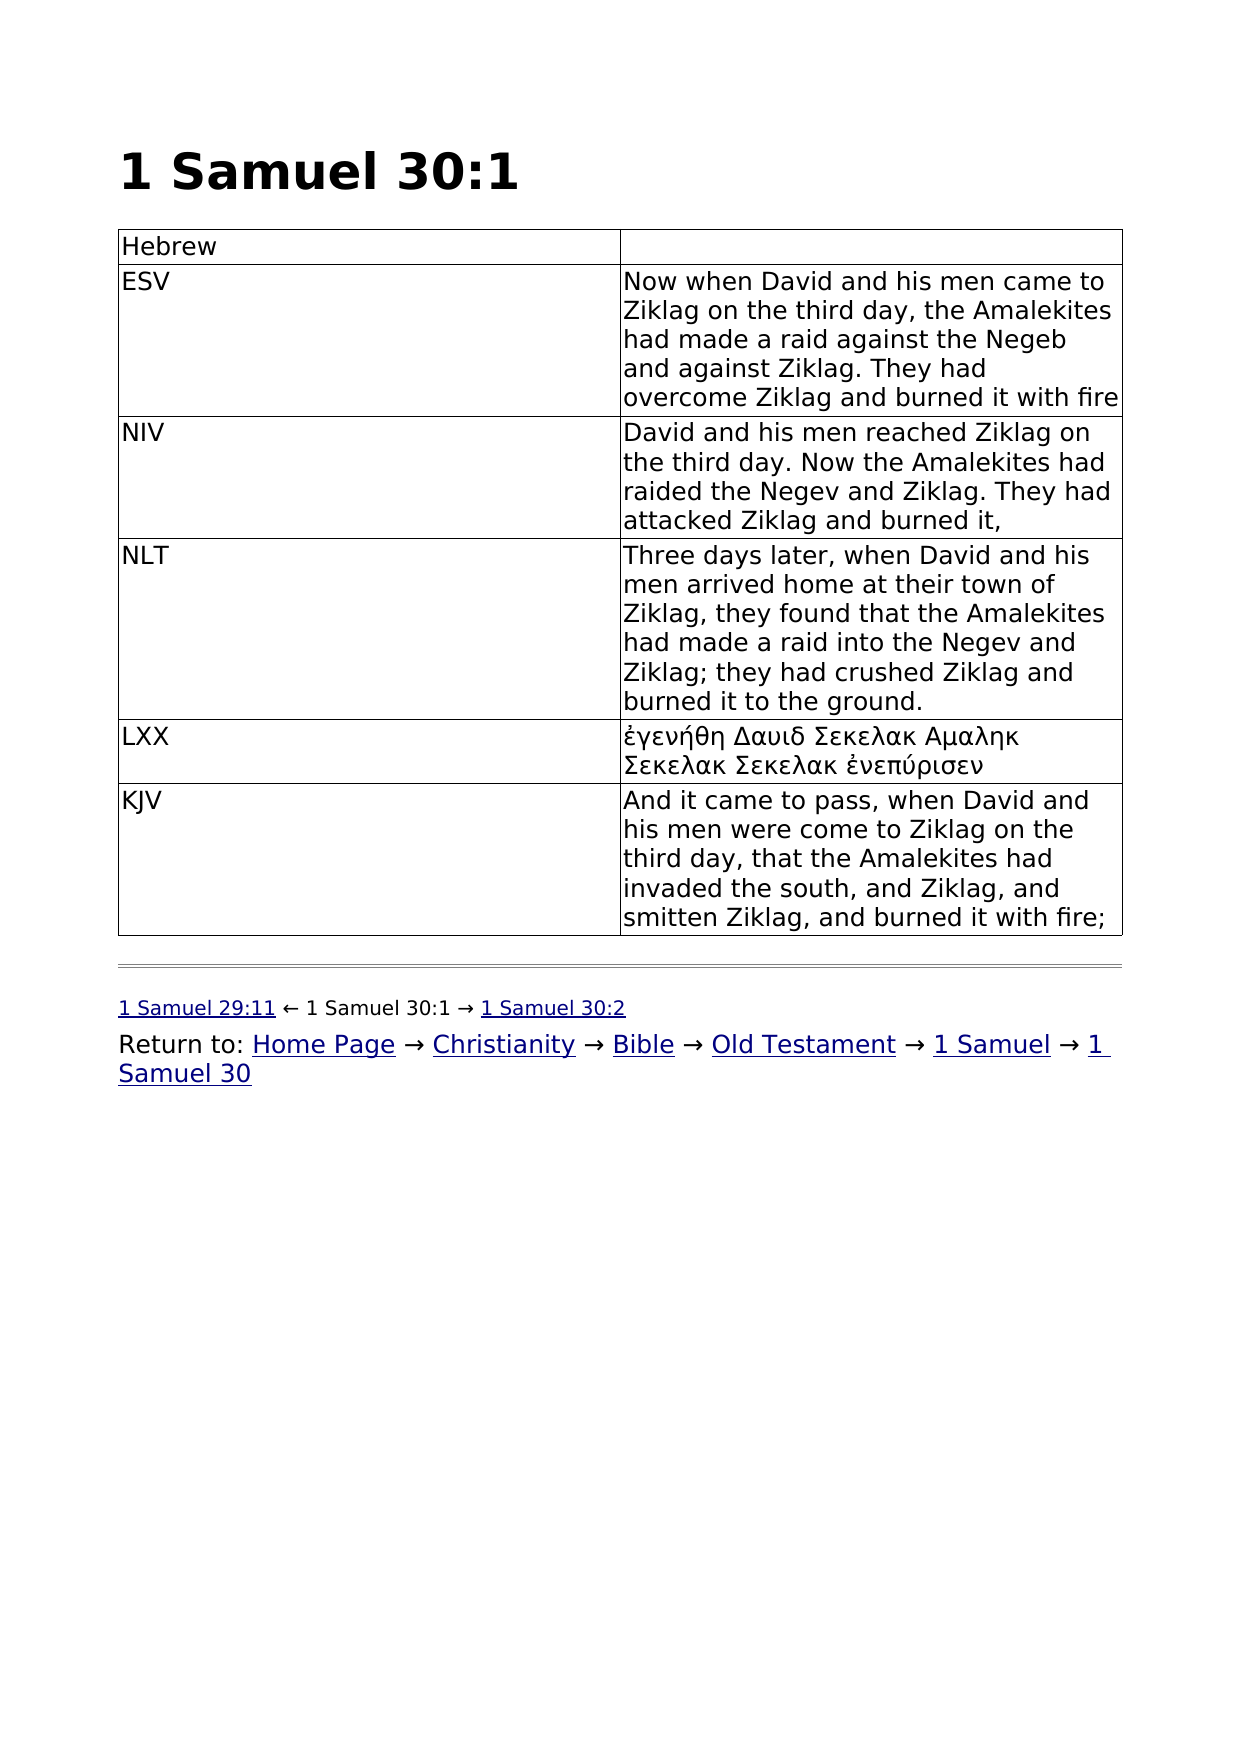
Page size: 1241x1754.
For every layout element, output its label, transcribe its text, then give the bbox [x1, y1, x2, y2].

table_cell Three days later, when David and his men arrived home at their town of Ziklag, they found that the Amalekites had made a raid into the Negev and Ziklag; they had crushed Ziklag and burned it to the ground. [621, 539, 1122, 719]
text Return to: Home Page → Christianity → Bible → Old Testament → 1 Samuel → 1 Samuel 30 [118, 1030, 1122, 1089]
table_cell And it came to pass, when David and his men were come to Ziklag on the third day, that the Amalekites had invaded the south, and Ziklag, and smitten Ziklag, and burned it with fire; [621, 784, 1122, 935]
table_cell NIV [119, 417, 620, 538]
table_header Hebrew [119, 230, 620, 264]
table_cell ἐγενήθη Δαυιδ Σεκελακ Αμαληκ Σεκελακ Σεκελακ ἐνεπύρισεν [621, 720, 1122, 783]
table_cell Now when David and his men came to Ziklag on the third day, the Amalekites had made a raid against the Negeb and against Ziklag. They had overcome Ziklag and burned it with fire [621, 265, 1122, 416]
table_cell David and his men reached Ziklag on the third day. Now the Amalekites had raided the Negev and Ziklag. They had attacked Ziklag and burned it, [621, 417, 1122, 538]
table_cell NLT [119, 539, 620, 719]
table_cell LXX [119, 720, 620, 783]
table_cell ESV [119, 265, 620, 416]
table_cell KJV [119, 784, 620, 935]
text 1 Samuel 29:11 ← 1 Samuel 30:1 → 1 Samuel 30:2 [118, 996, 1122, 1030]
subtitle 1 Samuel 30:1 [118, 143, 1122, 201]
table_header [621, 230, 1122, 264]
